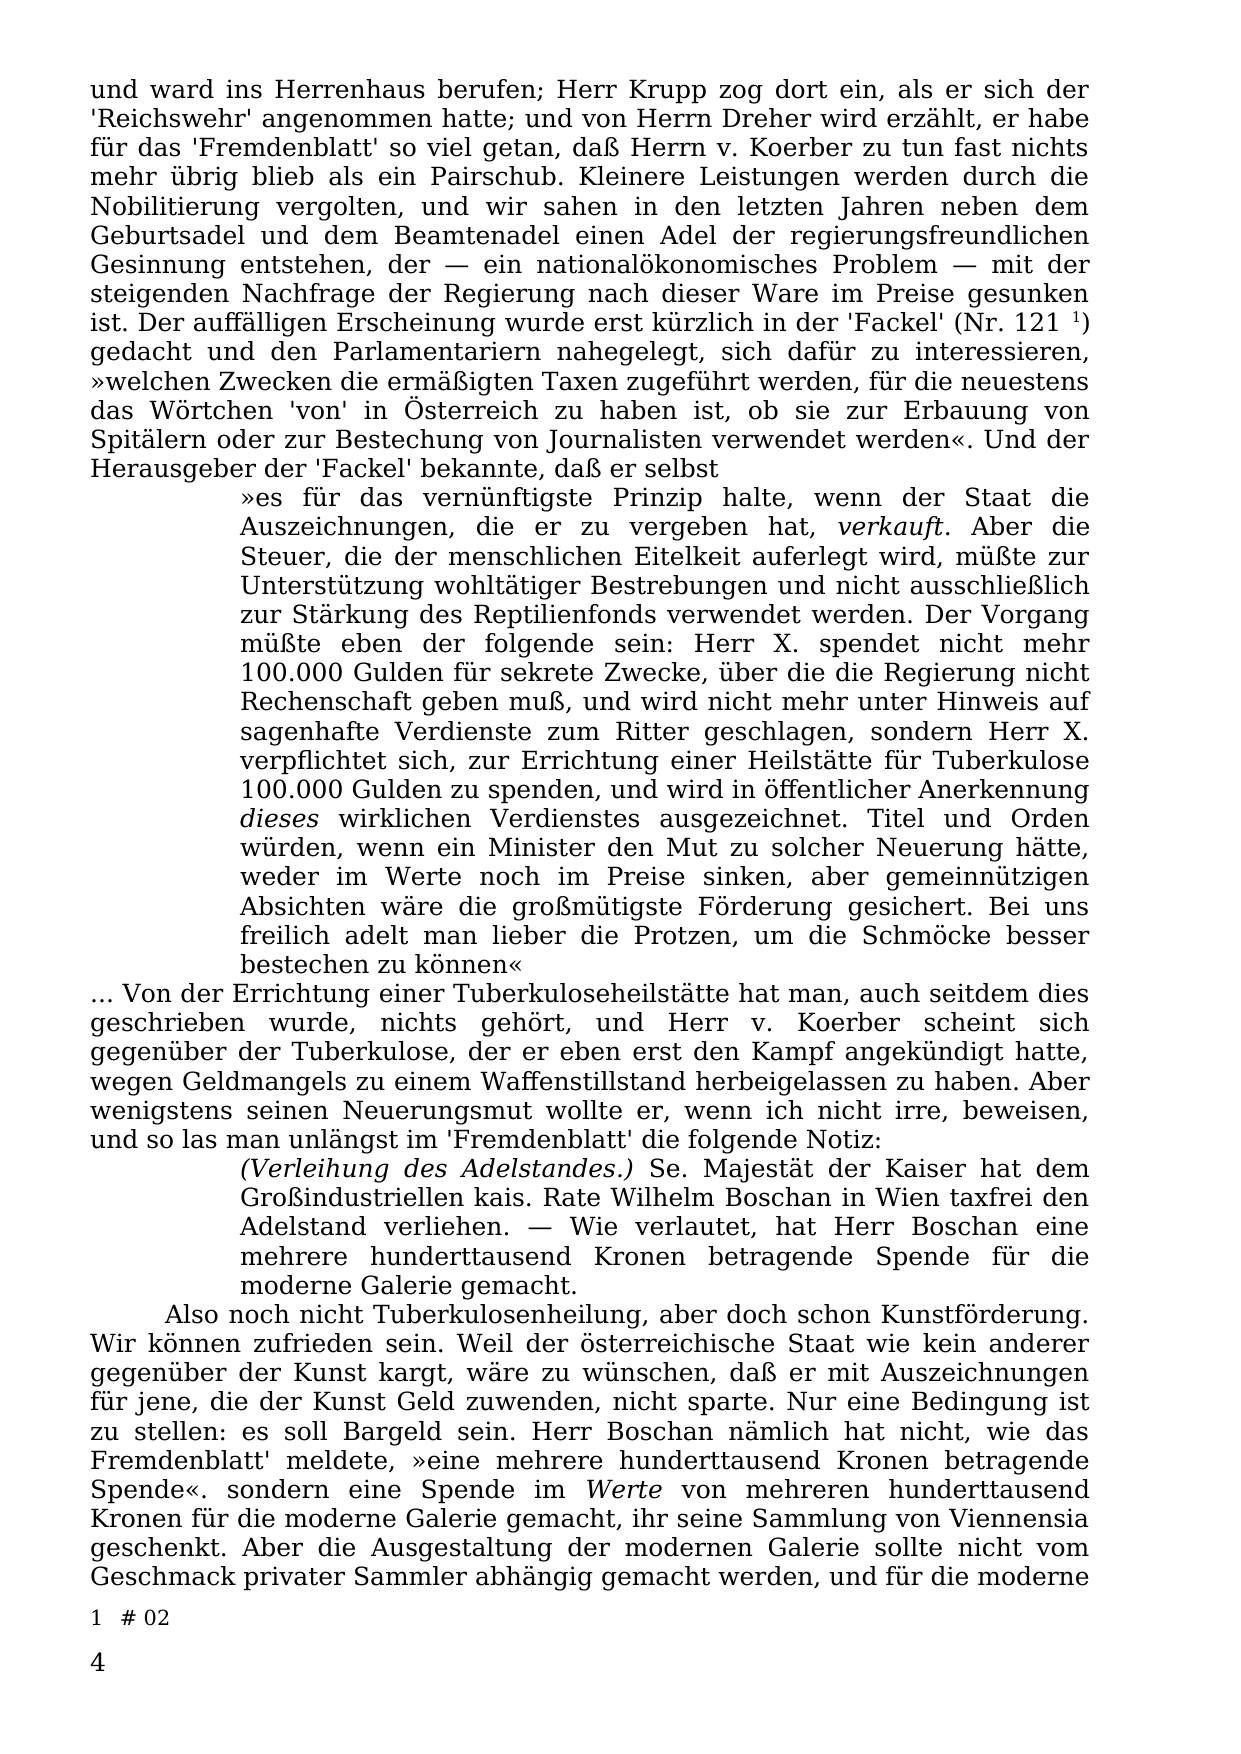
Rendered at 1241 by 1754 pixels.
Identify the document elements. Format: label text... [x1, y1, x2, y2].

text »es für das vernünftigste Prinzip halte, wenn der Staat die Auszeichnungen, die er zu vergeben hat, verkauft. Aber die Steuer, die der menschlichen Eitelkeit auferlegt wird, müßte zur Unterstützung wohltätiger Bestrebungen und nicht ausschließlich zur Stärkung des Reptilienfonds verwendet werden. Der Vorgang müßte eben der folgende sein: Herr X. spendet nicht mehr 100.000 Gulden für sekrete Zwecke, über die die Regierung nicht Rechenschaft geben muß, und wird nicht mehr unter Hinweis auf sagenhafte Verdienste zum Ritter geschlagen, sondern Herr X. verpflichtet sich, zur Errichtung einer Heilstätte für Tuberkulose 100.000 Gulden zu spenden, und wird in öffentlicher Anerkennung dieses wirklichen Verdienstes ausgezeichnet. Titel und Orden würden, wenn ein Minister den Mut zu solcher Neuerung hätte, weder im Werte noch im Preise sinken, aber gemeinnützigen Absichten wäre die großmütigste Förderung gesichert. Bei uns freilich adelt man lieber die Protzen, um die Schmöcke besser bestechen zu können« [240, 483, 1091, 979]
text und ward ins Herrenhaus berufen; Herr Krupp zog dort ein, als er sich der 'Reichswehr' angenommen hatte; und von Herrn Dreher wird erzählt, er habe für das 'Fremdenblatt' so viel getan, daß Herrn v. Koerber zu tun fast nichts mehr übrig blieb als ein Pairschub. Kleinere Leistungen werden durch die Nobilitierung vergolten, und wir sahen in den letzten Jahren neben dem Geburtsadel und dem Beamtenadel einen Adel der regierungsfreundlichen Gesinnung entstehen, der — ein nationalökonomisches Problem — mit der steigenden Nachfrage der Regierung nach dieser Ware im Preise gesunken ist. Der auffälligen Erscheinung wurde erst kürzlich in der 'Fackel' (Nr. 121 ) gedacht und den Parlamentariern nahegelegt, sich dafür zu interessieren, »welchen Zwecken die ermäßigten Taxen zugeführt werden, für die neuestens das Wörtchen 'von' in Österreich zu haben ist, ob sie zur Erbauung von Spitälern oder zur Bestechung von Journalisten verwendet werden«. Und der Herausgeber der 'Fackel' bekannte, daß er selbst [90, 75, 1091, 483]
text # 02 [90, 1606, 1091, 1631]
text ... Von der Errichtung einer Tuberkuloseheilstätte hat man, auch seitdem dies geschrieben wurde, nichts gehört, und Herr v. Koerber scheint sich gegenüber der Tuberkulose, der er eben erst den Kampf angekündigt hatte, wegen Geldmangels zu einem Waffenstillstand herbeigelassen zu haben. Aber wenigstens seinen Neuerungsmut wollte er, wenn ich nicht irre, beweisen, und so las man unlängst im 'Fremdenblatt' die folgende Notiz: [90, 979, 1091, 1154]
text (Verleihung des Adelstandes.) Se. Majestät der Kaiser hat dem Großindustriellen kais. Rate Wilhelm Boschan in Wien taxfrei den Adelstand verliehen. — Wie verlautet, hat Herr Boschan eine mehrere hunderttausend Kronen betragende Spende für die moderne Galerie gemacht. [240, 1154, 1091, 1300]
text Also noch nicht Tuberkulosenheilung, aber doch schon Kunstförderung. Wir können zufrieden sein. Weil der österreichische Staat wie kein anderer gegenüber der Kunst kargt, wäre zu wünschen, daß er mit Auszeichnungen für jene, die der Kunst Geld zuwenden, nicht sparte. Nur eine Bedingung ist zu stellen: es soll Bargeld sein. Herr Boschan nämlich hat nicht, wie das Fremdenblatt' meldete, »eine mehrere hunderttausend Kronen betragende Spende«. sondern eine Spende im Werte von mehreren hunderttausend Kronen für die moderne Galerie gemacht, ihr seine Sammlung von Viennensia geschenkt. Aber die Ausgestaltung der modernen Galerie sollte nicht vom Geschmack privater Sammler abhängig gemacht werden, und für die moderne [90, 1300, 1091, 1592]
